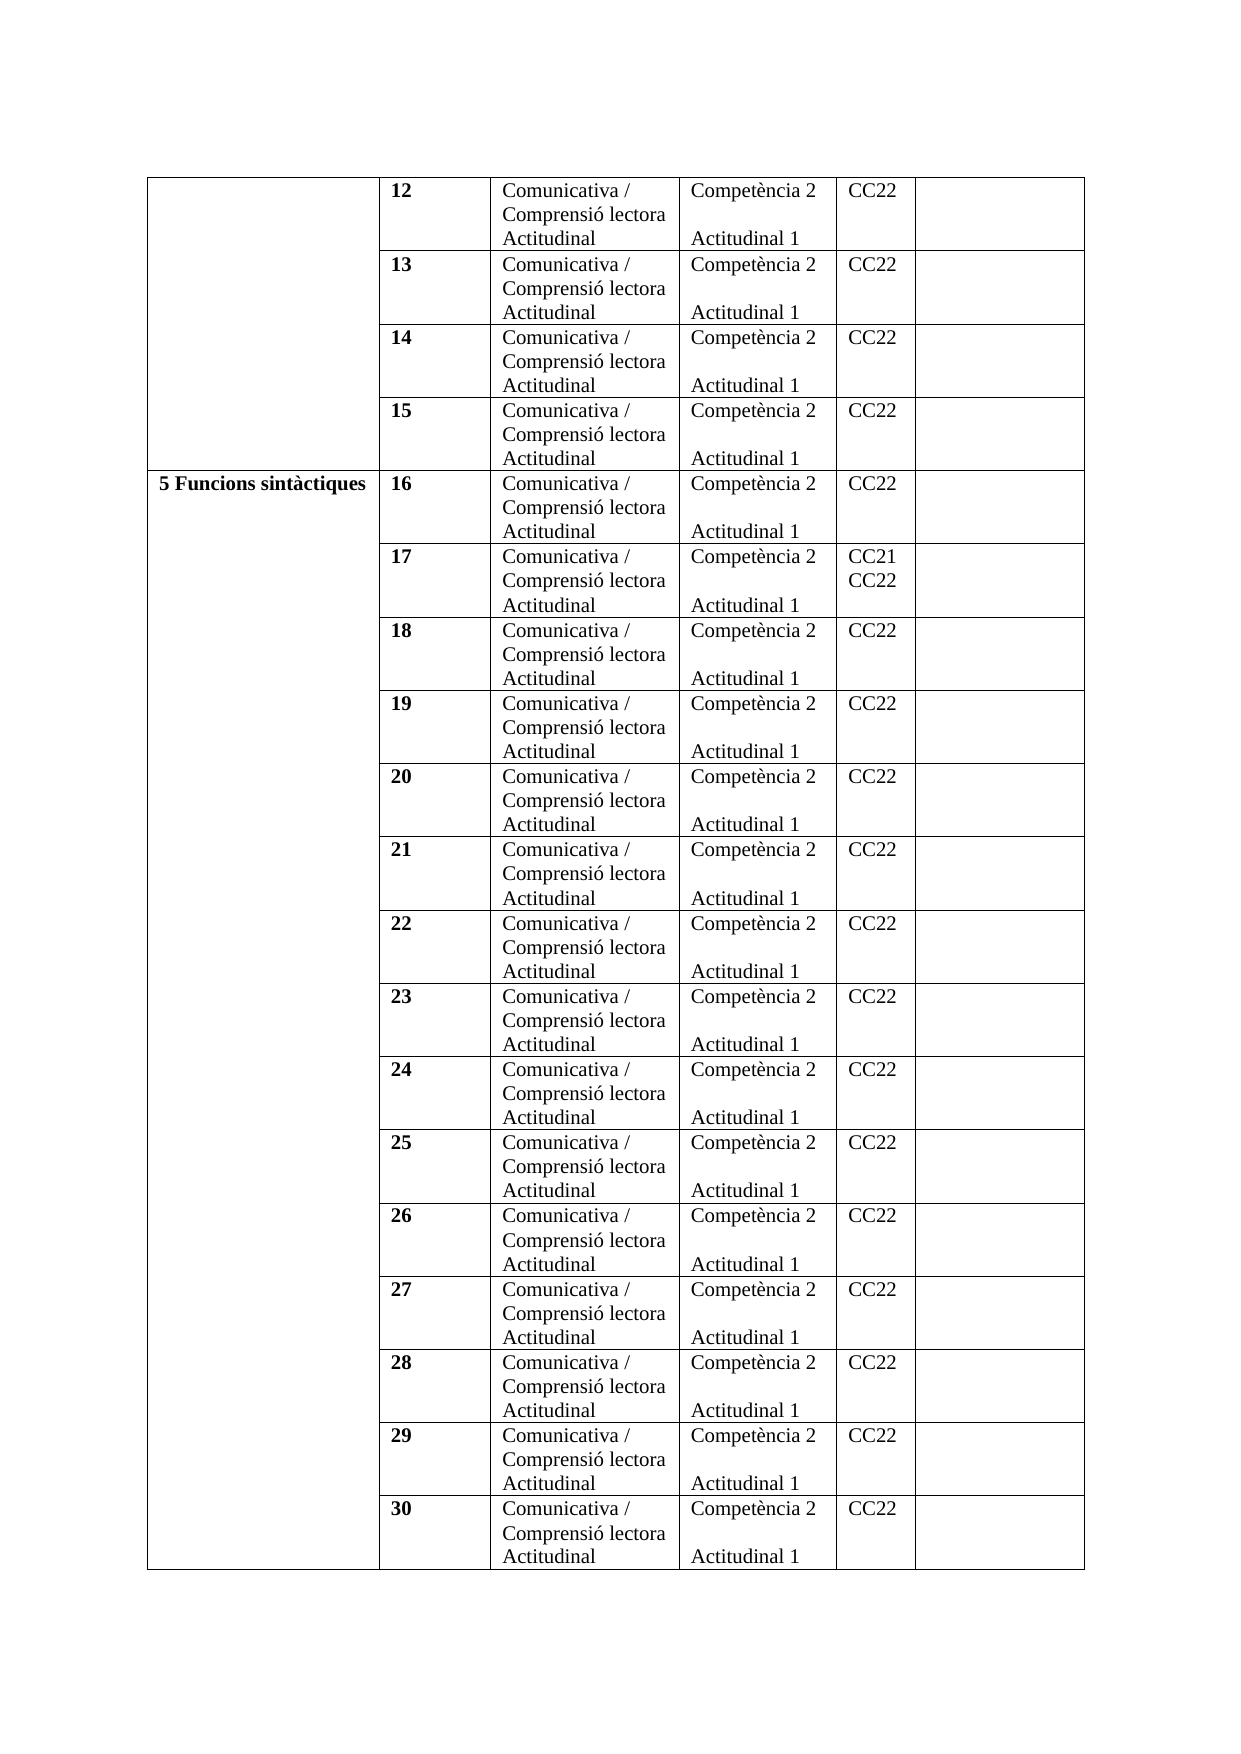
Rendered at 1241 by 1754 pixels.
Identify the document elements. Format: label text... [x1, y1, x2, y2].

table_cell 14 [380, 325, 490, 397]
table_cell CC22 [837, 911, 915, 983]
table_cell Competència 2 Actitudinal 1 [680, 1277, 836, 1349]
table_cell [148, 178, 379, 470]
table_cell [916, 984, 1084, 1056]
table_cell [916, 251, 1084, 324]
table_cell Comunicativa / Comprensió lectora Actitudinal [491, 1496, 679, 1568]
table_cell 16 [380, 471, 490, 543]
table_cell Comunicativa / Comprensió lectora Actitudinal [491, 251, 679, 324]
table_cell Comunicativa / Comprensió lectora Actitudinal [491, 911, 679, 983]
table_cell CC22 [837, 1130, 915, 1202]
table_cell 17 [380, 544, 490, 617]
table_cell 5 Funcions sintàctiques [148, 471, 379, 1568]
table_cell CC22 [837, 325, 915, 397]
table_cell 18 [380, 618, 490, 690]
table_cell CC22 [837, 691, 915, 763]
table_cell Competència 2 Actitudinal 1 [680, 691, 836, 763]
table_cell 30 [380, 1496, 490, 1568]
table_cell CC22 [837, 1350, 915, 1422]
table_cell [916, 1350, 1084, 1422]
table_cell 23 [380, 984, 490, 1056]
table_cell CC22 [837, 1057, 915, 1129]
table_cell Competència 2 Actitudinal 1 [680, 1423, 836, 1495]
table_cell 22 [380, 911, 490, 983]
table_cell Competència 2 Actitudinal 1 [680, 764, 836, 836]
table_cell CC22 [837, 398, 915, 470]
table_cell Comunicativa / Comprensió lectora Actitudinal [491, 544, 679, 617]
table_cell Comunicativa / Comprensió lectora Actitudinal [491, 1057, 679, 1129]
table_cell Comunicativa / Comprensió lectora Actitudinal [491, 1204, 679, 1276]
table_cell [916, 1130, 1084, 1202]
table_cell [916, 398, 1084, 470]
table_cell 15 [380, 398, 490, 470]
table_cell CC22 [837, 1204, 915, 1276]
table_cell Competència 2 Actitudinal 1 [680, 984, 836, 1056]
table_cell Comunicativa / Comprensió lectora Actitudinal [491, 984, 679, 1056]
table_cell [916, 471, 1084, 543]
table_cell Competència 2 Actitudinal 1 [680, 618, 836, 690]
table_cell CC22 [837, 837, 915, 909]
table_cell Comunicativa / Comprensió lectora Actitudinal [491, 1130, 679, 1202]
table_cell 27 [380, 1277, 490, 1349]
table_cell [916, 1204, 1084, 1276]
table_cell Competència 2 Actitudinal 1 [680, 1496, 836, 1568]
table_cell 24 [380, 1057, 490, 1129]
table_cell Competència 2 Actitudinal 1 [680, 251, 836, 324]
table_cell Comunicativa / Comprensió lectora Actitudinal [491, 1350, 679, 1422]
table_cell CC22 [837, 1423, 915, 1495]
table_cell [916, 764, 1084, 836]
table_cell Competència 2 Actitudinal 1 [680, 471, 836, 543]
table_cell 25 [380, 1130, 490, 1202]
table_cell [916, 1277, 1084, 1349]
table_cell CC22 [837, 1496, 915, 1568]
table_cell [916, 911, 1084, 983]
table_cell Comunicativa / Comprensió lectora Actitudinal [491, 471, 679, 543]
table_cell Competència 2 Actitudinal 1 [680, 1350, 836, 1422]
table_cell [916, 1423, 1084, 1495]
table_cell CC22 [837, 1277, 915, 1349]
table_cell 28 [380, 1350, 490, 1422]
table_cell CC22 [837, 984, 915, 1056]
table_cell [916, 837, 1084, 909]
table_cell [916, 544, 1084, 617]
table_cell Competència 2 Actitudinal 1 [680, 544, 836, 617]
table_cell 21 [380, 837, 490, 909]
table_cell 19 [380, 691, 490, 763]
table_cell Competència 2 Actitudinal 1 [680, 911, 836, 983]
table_cell Competència 2 Actitudinal 1 [680, 325, 836, 397]
table_cell CC22 [837, 251, 915, 324]
table_cell Comunicativa / Comprensió lectora Actitudinal [491, 1277, 679, 1349]
table_cell [916, 1496, 1084, 1568]
table_cell Comunicativa / Comprensió lectora Actitudinal [491, 1423, 679, 1495]
table_cell CC21 CC22 [837, 544, 915, 617]
table_cell 13 [380, 251, 490, 324]
table_cell Comunicativa / Comprensió lectora Actitudinal [491, 178, 679, 250]
table_cell Competència 2 Actitudinal 1 [680, 837, 836, 909]
table_cell Competència 2 Actitudinal 1 [680, 1057, 836, 1129]
table_cell Comunicativa / Comprensió lectora Actitudinal [491, 325, 679, 397]
table_cell [916, 178, 1084, 250]
table_cell CC22 [837, 764, 915, 836]
table_cell Competència 2 Actitudinal 1 [680, 1204, 836, 1276]
table_cell 12 [380, 178, 490, 250]
table_cell Competència 2 Actitudinal 1 [680, 178, 836, 250]
table_cell Comunicativa / Comprensió lectora Actitudinal [491, 764, 679, 836]
table_cell Comunicativa / Comprensió lectora Actitudinal [491, 837, 679, 909]
table_cell 26 [380, 1204, 490, 1276]
table_cell CC22 [837, 618, 915, 690]
table_cell Competència 2 Actitudinal 1 [680, 1130, 836, 1202]
table_cell CC22 [837, 471, 915, 543]
table_cell Comunicativa / Comprensió lectora Actitudinal [491, 398, 679, 470]
table_cell [916, 1057, 1084, 1129]
table_cell Comunicativa / Comprensió lectora Actitudinal [491, 618, 679, 690]
table_cell [916, 691, 1084, 763]
table_cell 20 [380, 764, 490, 836]
table_cell Competència 2 Actitudinal 1 [680, 398, 836, 470]
table_cell CC22 [837, 178, 915, 250]
table_cell 29 [380, 1423, 490, 1495]
table_cell [916, 618, 1084, 690]
table_cell [916, 325, 1084, 397]
table_cell Comunicativa / Comprensió lectora Actitudinal [491, 691, 679, 763]
